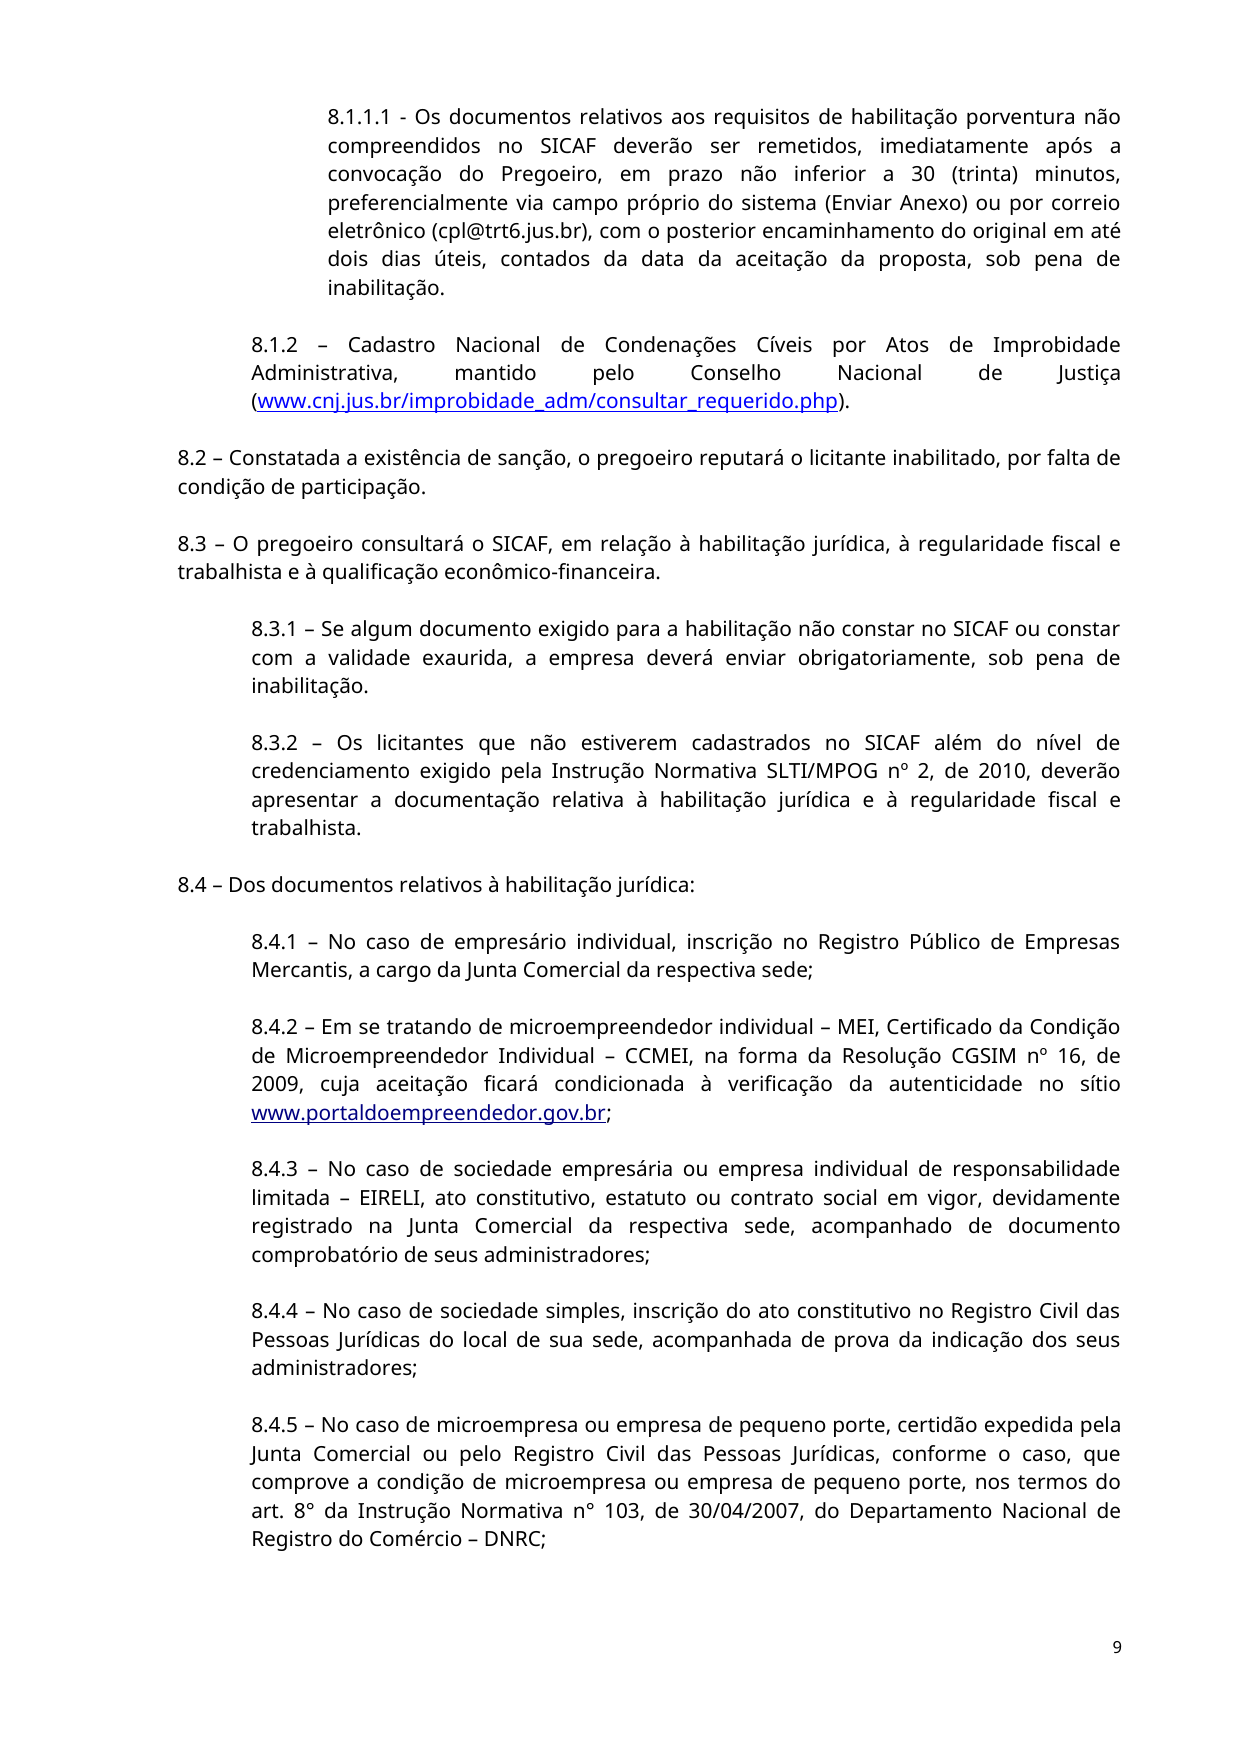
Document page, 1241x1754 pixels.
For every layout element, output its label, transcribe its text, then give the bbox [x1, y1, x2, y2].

list 8.2 – Constatada a existência de sanção, o pregoeiro reputará o licitante inabilitado, por falta de condição de participação. [177, 443, 1122, 500]
list 8.4.2 – Em se tratando de microempreendedor individual – MEI, Certificado da Condição de Microempreendedor Individual – CCMEI, na forma da Resolução CGSIM nº 16, de 2009, cuja aceitação ficará condicionada à verificação da autenticidade no sítio www.portaldoempreendedor.gov.br; [251, 1012, 1122, 1126]
list 8.1.1.1 - Os documentos relativos aos requisitos de habilitação porventura não compreendidos no SICAF deverão ser remetidos, imediatamente após a convocação do Pregoeiro, em prazo não inferior a 30 (trinta) minutos, preferencialmente via campo próprio do sistema (Enviar Anexo) ou por correio eletrônico (cpl@trt6.jus.br), com o posterior encaminhamento do original em até dois dias úteis, contados da data da aceitação da proposta, sob pena de inabilitação. [327, 102, 1122, 301]
text 8.4 – Dos documentos relativos à habilitação jurídica: [177, 870, 1122, 898]
list 8.4.5 – No caso de microempresa ou empresa de pequeno porte, certidão expedida pela Junta Comercial ou pelo Registro Civil das Pessoas Jurídicas, conforme o caso, que comprove a condição de microempresa ou empresa de pequeno porte, nos termos do art. 8° da Instrução Normativa n° 103, de 30/04/2007, do Departamento Nacional de Registro do Comércio – DNRC; [251, 1410, 1122, 1553]
list 8.4.3 – No caso de sociedade empresária ou empresa individual de responsabilidade limitada – EIRELI, ato constitutivo, estatuto ou contrato social em vigor, devidamente registrado na Junta Comercial da respectiva sede, acompanhado de documento comprobatório de seus administradores; [251, 1154, 1122, 1268]
text 8.3 – O pregoeiro consultará o SICAF, em relação à habilitação jurídica, à regularidade fiscal e trabalhista e à qualificação econômico-financeira. [177, 529, 1122, 586]
list 8.3.2 – Os licitantes que não estiverem cadastrados no SICAF além do nível de credenciamento exigido pela Instrução Normativa SLTI/MPOG nº 2, de 2010, deverão apresentar a documentação relativa à habilitação jurídica e à regularidade fiscal e trabalhista. [251, 728, 1122, 842]
list 8.4.1 – No caso de empresário individual, inscrição no Registro Público de Empresas Mercantis, a cargo da Junta Comercial da respectiva sede; [251, 927, 1122, 984]
list 8.1.2 – Cadastro Nacional de Condenações Cíveis por Atos de Improbidade Administrativa, mantido pelo Conselho Nacional de Justiça (www.cnj.jus.br/improbidade_adm/consultar_requerido.php). [251, 330, 1122, 415]
text 8.3.1 – Se algum documento exigido para a habilitação não constar no SICAF ou constar com a validade exaurida, a empresa deverá enviar obrigatoriamente, sob pena de inabilitação. [251, 614, 1122, 699]
list 8.4.4 – No caso de sociedade simples, inscrição do ato constitutivo no Registro Civil das Pessoas Jurídicas do local de sua sede, acompanhada de prova da indicação dos seus administradores; [251, 1297, 1122, 1382]
